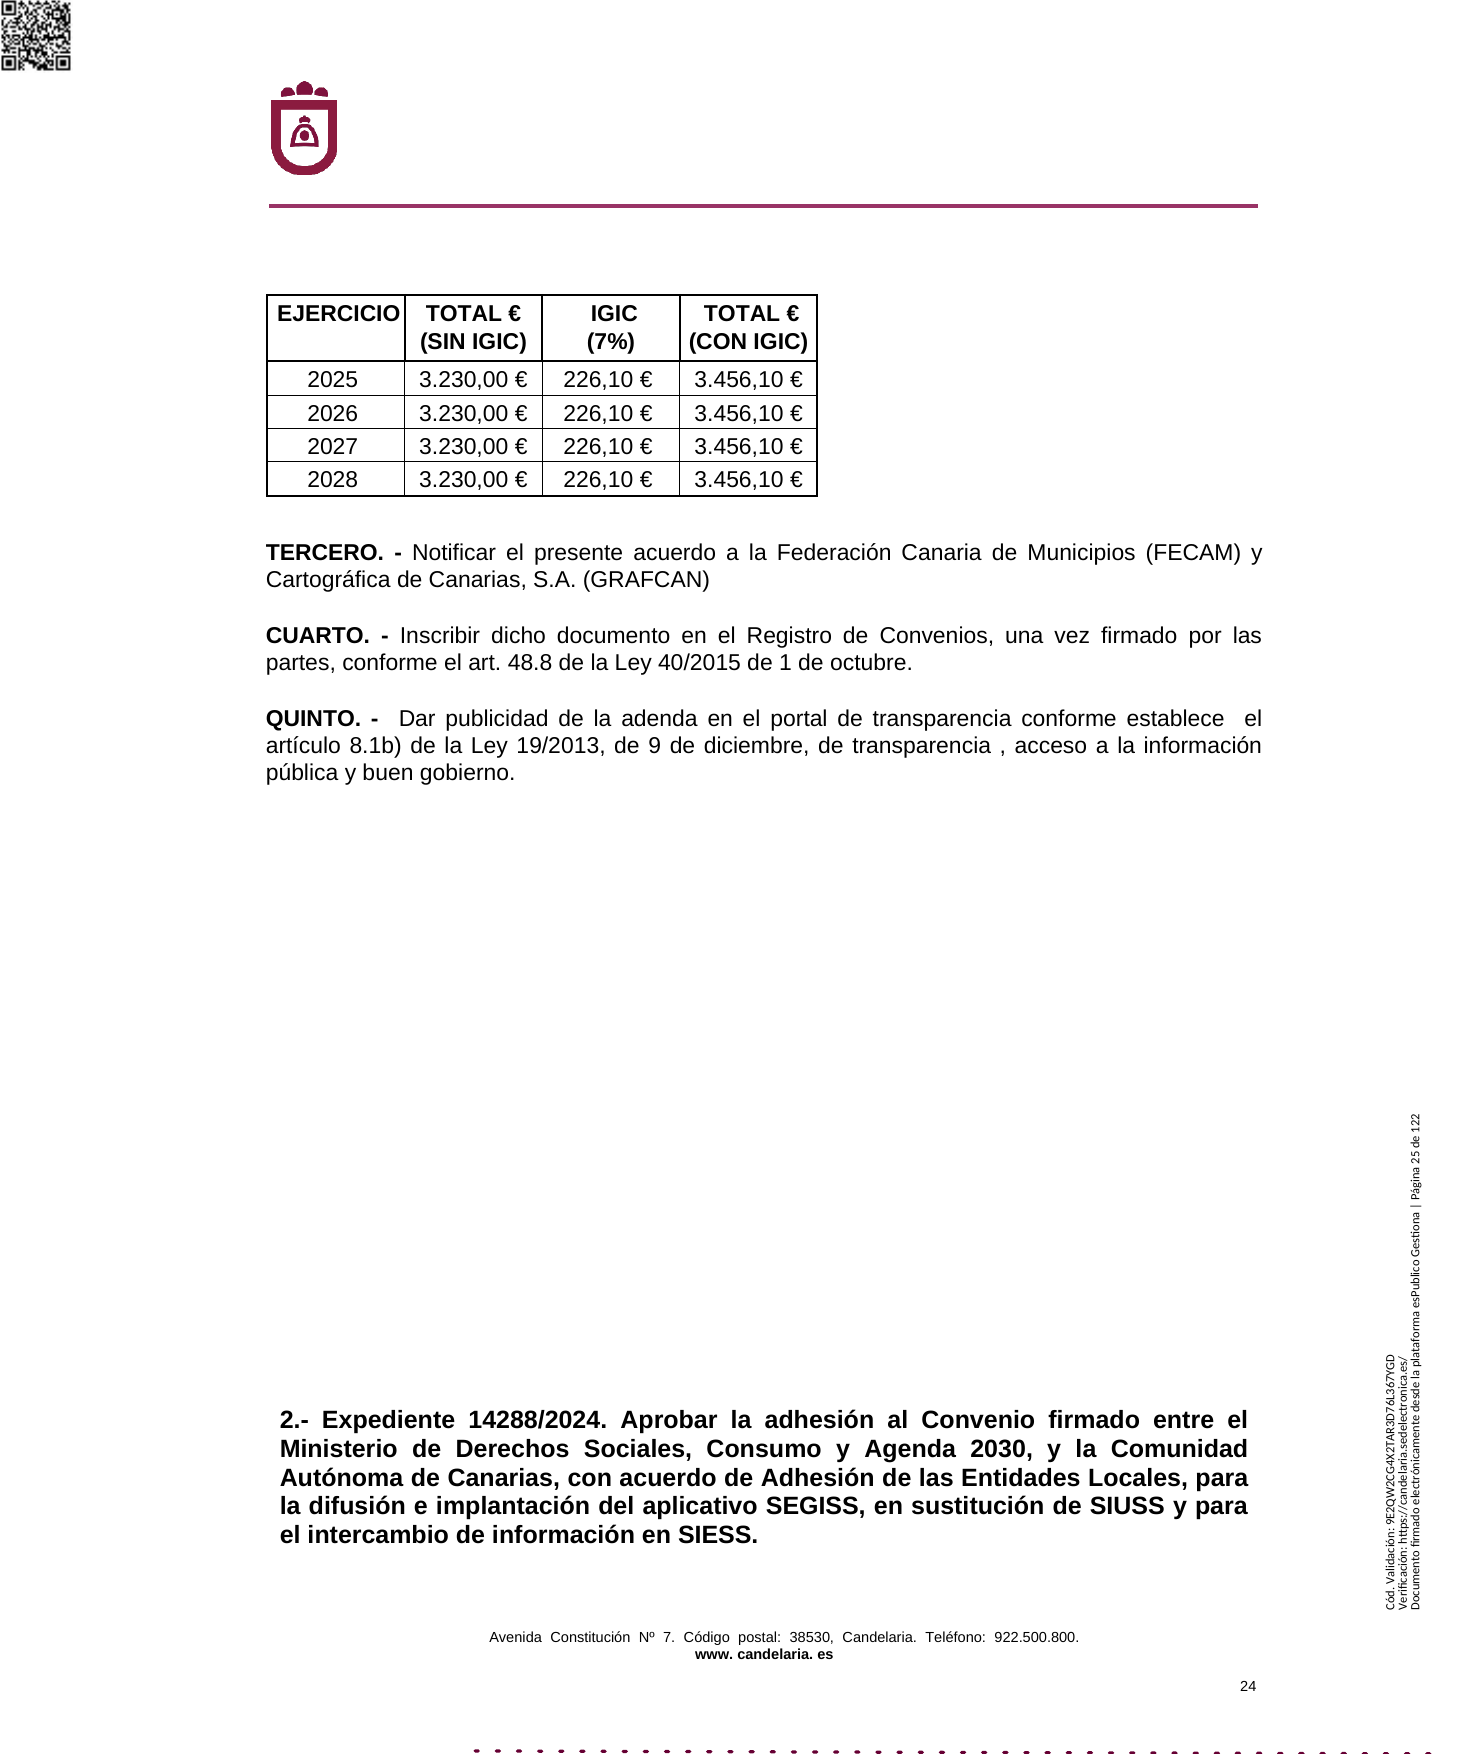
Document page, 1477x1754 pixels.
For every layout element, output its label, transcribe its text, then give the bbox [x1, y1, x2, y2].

text TERCERO. - Notificar el presente acuerdo a la Federación Canaria de Municipios (FECAM) y Cartográfica de Canarias, S.A. (GRAFCAN) [266, 539, 1263, 592]
table_cell 2027 [268, 429, 404, 461]
table_cell 226,10 € [543, 462, 679, 494]
table_header TOTAL € (SIN IGIC) [406, 296, 541, 360]
table_header TOTAL € (CON IGIC) [681, 296, 816, 360]
table_cell 226,10 € [543, 396, 679, 428]
text 2.- Expediente 14288/2024. Aprobar la adhesión al Convenio firmado entre el Ministerio de Derechos Sociales, Consumo y Agenda 2030, y la Comunidad Autónoma de Canarias, con acuerdo de Adhesión de las Entidades Locales, para la difusión e implantación del aplicativo SEGISS, en sustitución de SIUSS y para el intercambio de información en SIESS. [279, 1405, 1249, 1549]
table_cell 226,10 € [543, 429, 679, 461]
table_cell 2026 [268, 396, 404, 428]
table_cell 3.456,10 € [680, 429, 816, 461]
table_header IGIC (7%) [543, 296, 679, 360]
table_cell 3.456,10 € [680, 362, 816, 394]
table_cell 3.230,00 € [405, 396, 542, 428]
table_cell 2025 [268, 362, 404, 394]
table_cell 3.230,00 € [405, 429, 542, 461]
text CUARTO. - Inscribir dicho documento en el Registro de Convenios, una vez firmado por las partes, conforme el art. 48.8 de la Ley 40/2015 de 1 de octubre. [266, 622, 1263, 675]
table_cell 3.456,10 € [680, 396, 816, 428]
table_cell 2028 [268, 462, 404, 494]
table_cell 3.230,00 € [405, 462, 542, 494]
table_cell 226,10 € [543, 362, 679, 394]
table_cell 3.456,10 € [680, 462, 816, 494]
table_header EJERCICIO [268, 296, 404, 360]
text QUINTO. - Dar publicidad de la adenda en el portal de transparencia conforme establece el artículo 8.1b) de la Ley 19/2013, de 9 de diciembre, de transparencia , acceso a la información pública y buen gobierno. [266, 704, 1263, 785]
table_cell 3.230,00 € [405, 362, 542, 394]
